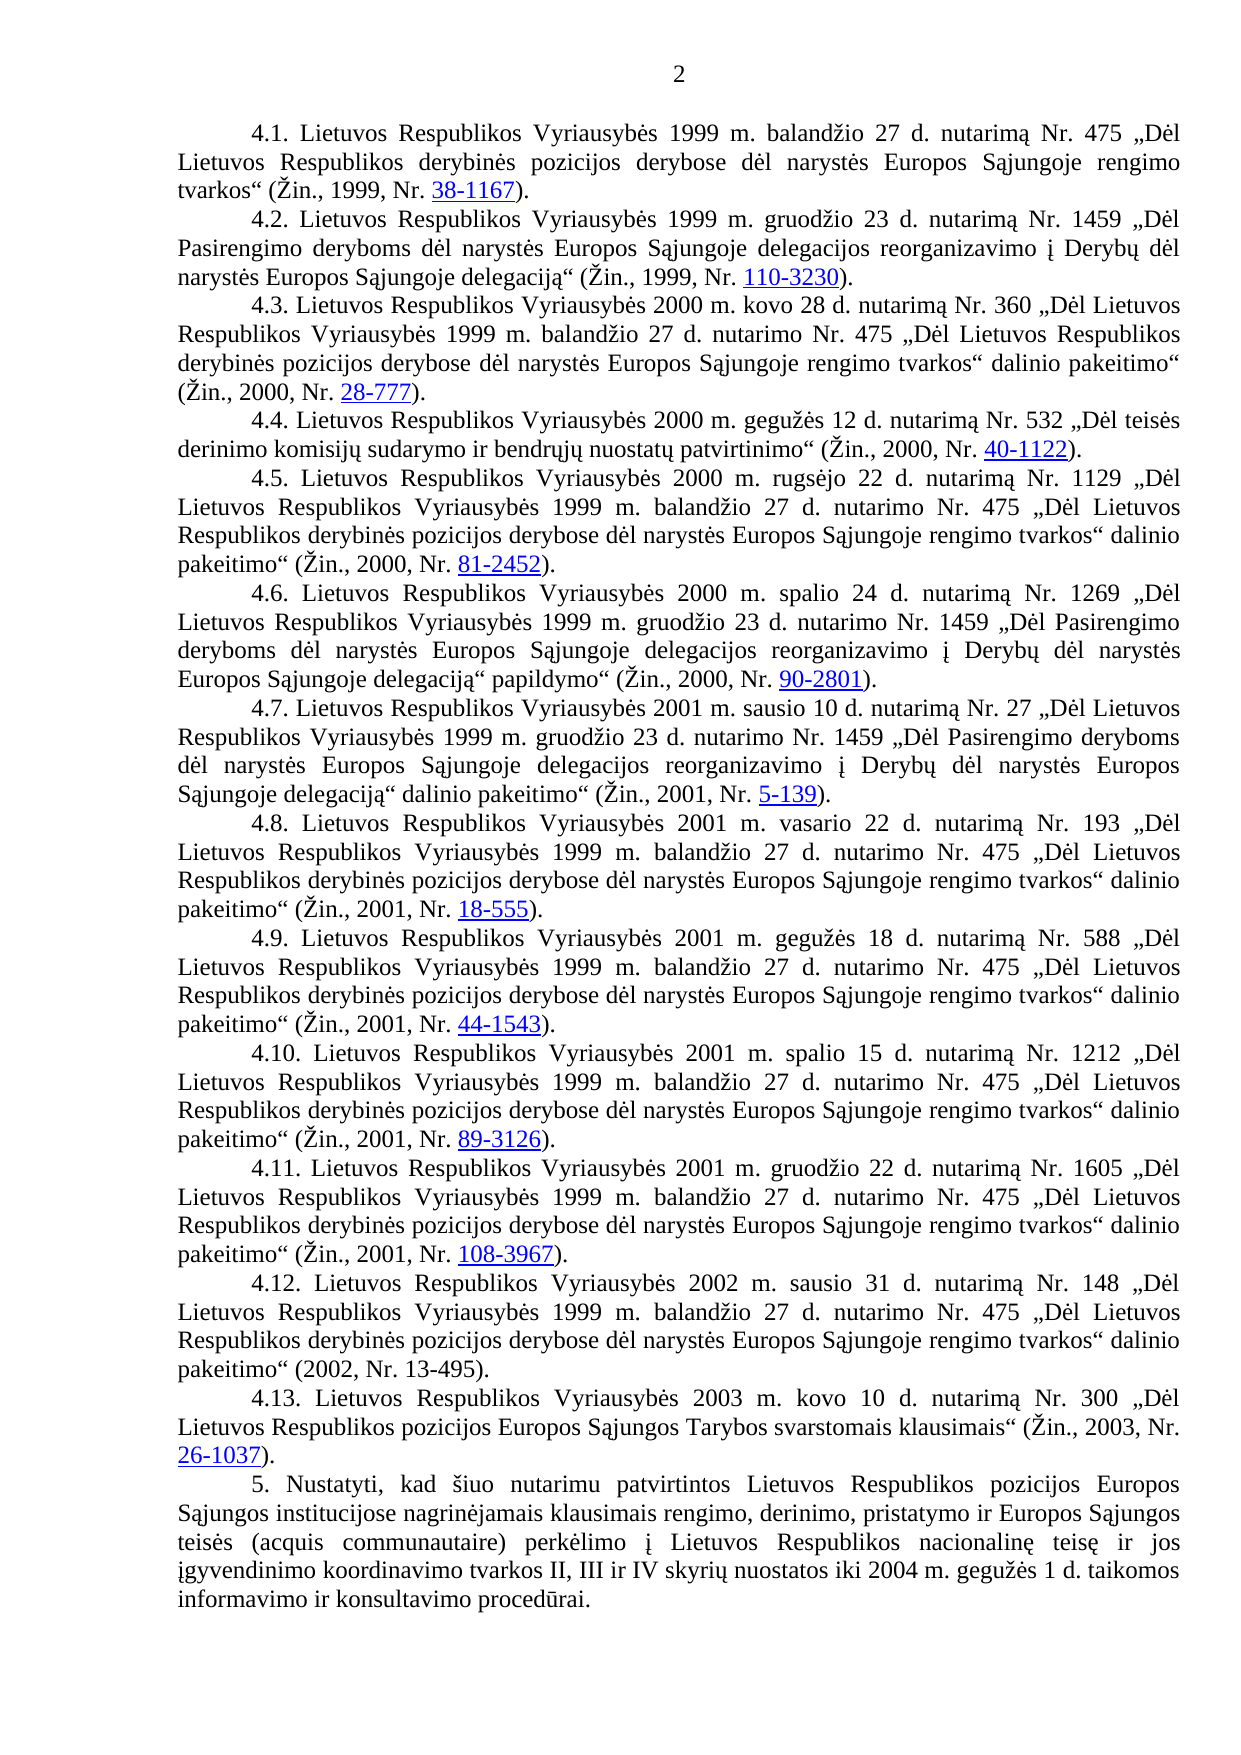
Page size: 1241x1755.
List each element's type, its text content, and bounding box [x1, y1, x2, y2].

text 5. Nustatyti, kad šiuo nutarimu patvirtintos Lietuvos Respublikos pozicijos Europos Sąjungos institucijose nagrinėjamais klausimais rengimo, derinimo, pristatymo ir Europos Sąjungos teisės (acquis communautaire) perkėlimo į Lietuvos Respublikos nacionalinę teisę ir jos įgyvendinimo koordinavimo tvarkos II, III ir IV skyrių nuostatos iki 2004 m. gegužės 1 d. taikomos informavimo ir konsultavimo procedūrai. [177, 1469, 1181, 1613]
text 4.4. Lietuvos Respublikos Vyriausybės 2000 m. gegužės 12 d. nutarimą Nr. 532 „Dėl teisės derinimo komisijų sudarymo ir bendrųjų nuostatų patvirtinimo“ (Žin., 2000, Nr. 40-1122). [177, 406, 1181, 463]
text 4.1. Lietuvos Respublikos Vyriausybės 1999 m. balandžio 27 d. nutarimą Nr. 475 „Dėl Lietuvos Respublikos derybinės pozicijos derybose dėl narystės Europos Sąjungoje rengimo tvarkos“ (Žin., 1999, Nr. 38-1167). [177, 118, 1181, 204]
text 4.11. Lietuvos Respublikos Vyriausybės 2001 m. gruodžio 22 d. nutarimą Nr. 1605 „Dėl Lietuvos Respublikos Vyriausybės 1999 m. balandžio 27 d. nutarimo Nr. 475 „Dėl Lietuvos Respublikos derybinės pozicijos derybose dėl narystės Europos Sąjungoje rengimo tvarkos“ dalinio pakeitimo“ (Žin., 2001, Nr. 108-3967). [177, 1153, 1181, 1268]
text 4.6. Lietuvos Respublikos Vyriausybės 2000 m. spalio 24 d. nutarimą Nr. 1269 „Dėl Lietuvos Respublikos Vyriausybės 1999 m. gruodžio 23 d. nutarimo Nr. 1459 „Dėl Pasirengimo deryboms dėl narystės Europos Sąjungoje delegacijos reorganizavimo į Derybų dėl narystės Europos Sąjungoje delegaciją“ papildymo“ (Žin., 2000, Nr. 90-2801). [177, 578, 1181, 693]
text 4.7. Lietuvos Respublikos Vyriausybės 2001 m. sausio 10 d. nutarimą Nr. 27 „Dėl Lietuvos Respublikos Vyriausybės 1999 m. gruodžio 23 d. nutarimo Nr. 1459 „Dėl Pasirengimo deryboms dėl narystės Europos Sąjungoje delegacijos reorganizavimo į Derybų dėl narystės Europos Sąjungoje delegaciją“ dalinio pakeitimo“ (Žin., 2001, Nr. 5-139). [177, 693, 1181, 808]
text 4.2. Lietuvos Respublikos Vyriausybės 1999 m. gruodžio 23 d. nutarimą Nr. 1459 „Dėl Pasirengimo deryboms dėl narystės Europos Sąjungoje delegacijos reorganizavimo į Derybų dėl narystės Europos Sąjungoje delegaciją“ (Žin., 1999, Nr. 110-3230). [177, 204, 1181, 291]
text 4.13. Lietuvos Respublikos Vyriausybės 2003 m. kovo 10 d. nutarimą Nr. 300 „Dėl Lietuvos Respublikos pozicijos Europos Sąjungos Tarybos svarstomais klausimais“ (Žin., 2003, Nr. 26-1037). [177, 1383, 1181, 1469]
text 4.12. Lietuvos Respublikos Vyriausybės 2002 m. sausio 31 d. nutarimą Nr. 148 „Dėl Lietuvos Respublikos Vyriausybės 1999 m. balandžio 27 d. nutarimo Nr. 475 „Dėl Lietuvos Respublikos derybinės pozicijos derybose dėl narystės Europos Sąjungoje rengimo tvarkos“ dalinio pakeitimo“ (2002, Nr. 13-495). [177, 1268, 1181, 1383]
text 4.8. Lietuvos Respublikos Vyriausybės 2001 m. vasario 22 d. nutarimą Nr. 193 „Dėl Lietuvos Respublikos Vyriausybės 1999 m. balandžio 27 d. nutarimo Nr. 475 „Dėl Lietuvos Respublikos derybinės pozicijos derybose dėl narystės Europos Sąjungoje rengimo tvarkos“ dalinio pakeitimo“ (Žin., 2001, Nr. 18-555). [177, 808, 1181, 923]
text 4.5. Lietuvos Respublikos Vyriausybės 2000 m. rugsėjo 22 d. nutarimą Nr. 1129 „Dėl Lietuvos Respublikos Vyriausybės 1999 m. balandžio 27 d. nutarimo Nr. 475 „Dėl Lietuvos Respublikos derybinės pozicijos derybose dėl narystės Europos Sąjungoje rengimo tvarkos“ dalinio pakeitimo“ (Žin., 2000, Nr. 81-2452). [177, 463, 1181, 578]
text 4.9. Lietuvos Respublikos Vyriausybės 2001 m. gegužės 18 d. nutarimą Nr. 588 „Dėl Lietuvos Respublikos Vyriausybės 1999 m. balandžio 27 d. nutarimo Nr. 475 „Dėl Lietuvos Respublikos derybinės pozicijos derybose dėl narystės Europos Sąjungoje rengimo tvarkos“ dalinio pakeitimo“ (Žin., 2001, Nr. 44-1543). [177, 923, 1181, 1038]
text 4.3. Lietuvos Respublikos Vyriausybės 2000 m. kovo 28 d. nutarimą Nr. 360 „Dėl Lietuvos Respublikos Vyriausybės 1999 m. balandžio 27 d. nutarimo Nr. 475 „Dėl Lietuvos Respublikos derybinės pozicijos derybose dėl narystės Europos Sąjungoje rengimo tvarkos“ dalinio pakeitimo“ (Žin., 2000, Nr. 28-777). [177, 291, 1181, 406]
text 4.10. Lietuvos Respublikos Vyriausybės 2001 m. spalio 15 d. nutarimą Nr. 1212 „Dėl Lietuvos Respublikos Vyriausybės 1999 m. balandžio 27 d. nutarimo Nr. 475 „Dėl Lietuvos Respublikos derybinės pozicijos derybose dėl narystės Europos Sąjungoje rengimo tvarkos“ dalinio pakeitimo“ (Žin., 2001, Nr. 89-3126). [177, 1038, 1181, 1153]
